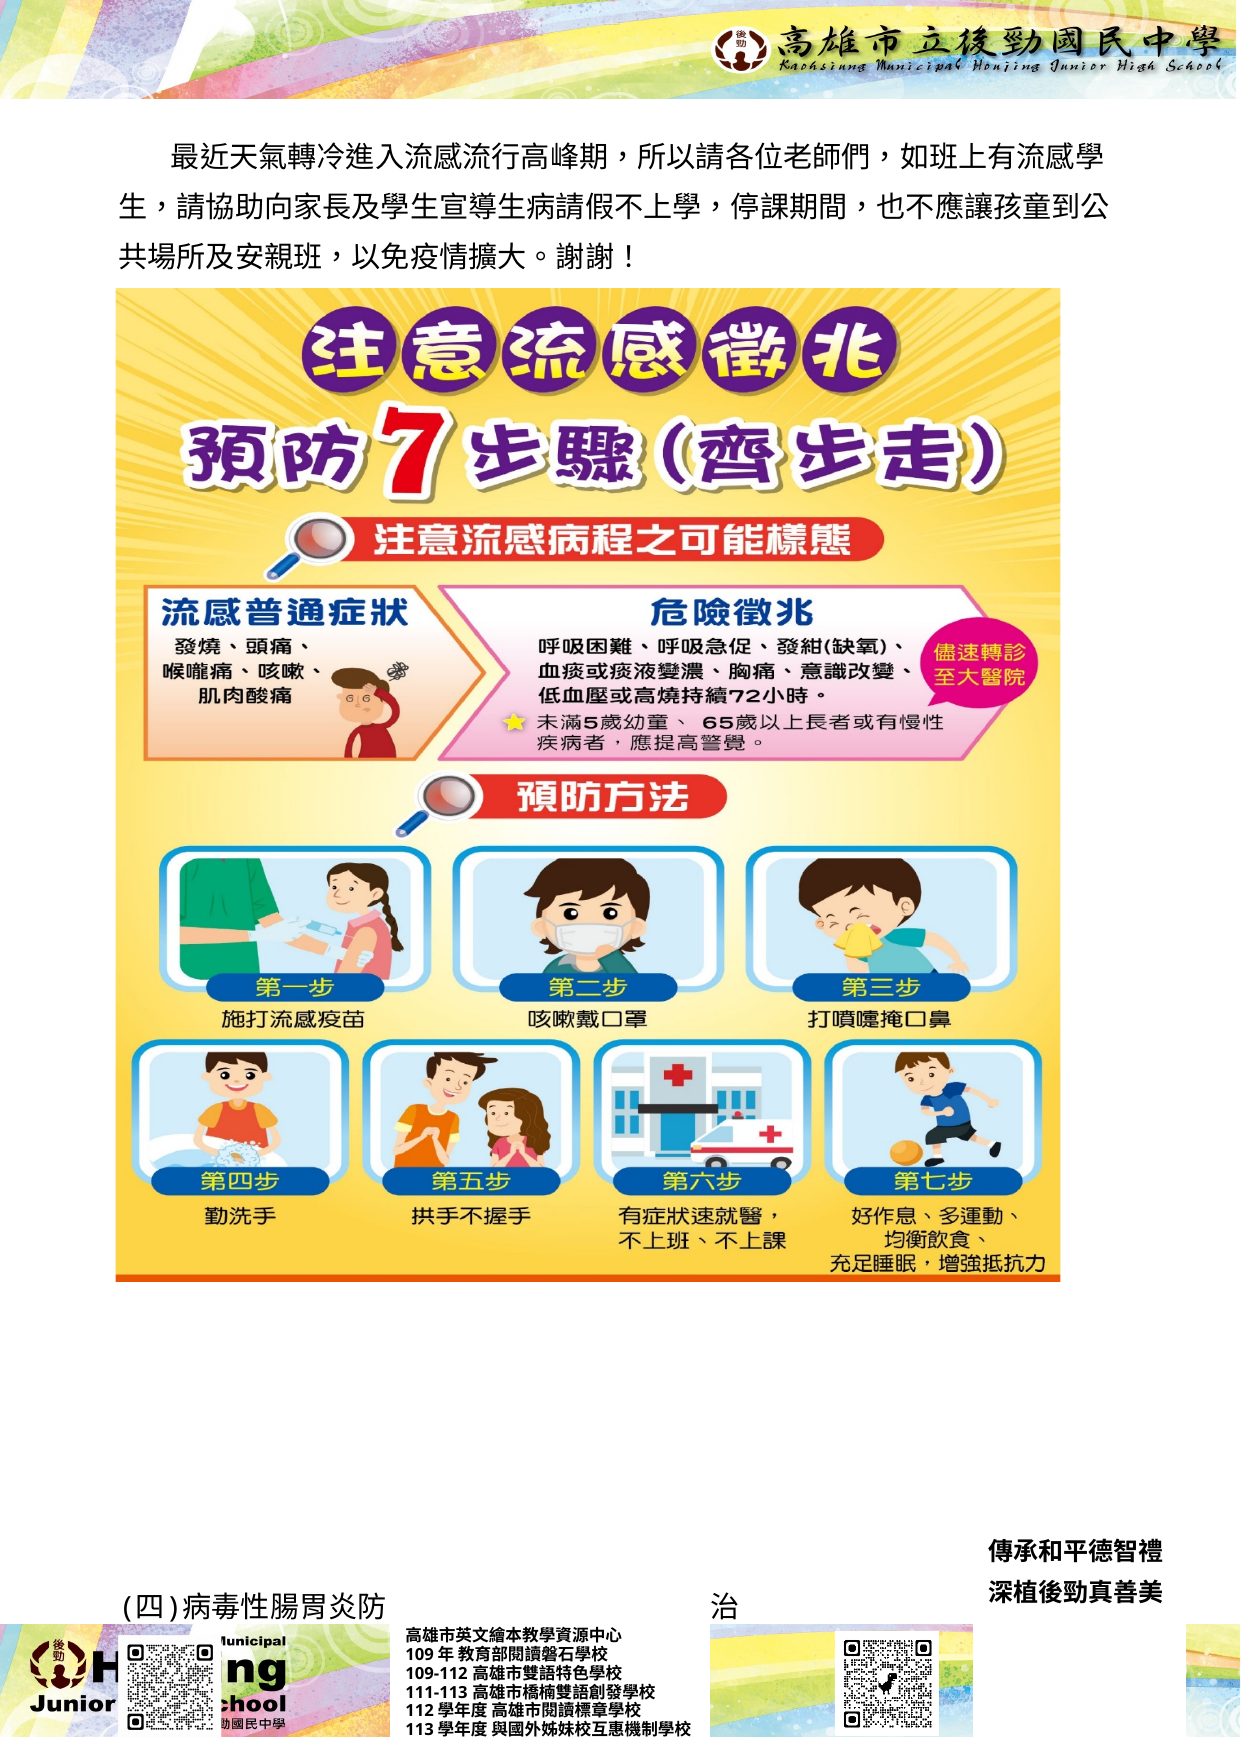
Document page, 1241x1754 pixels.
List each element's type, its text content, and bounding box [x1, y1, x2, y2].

text (四)病毒性腸胃炎防治 [118, 1577, 973, 1624]
text 最近天氣轉冷進入流感流行高峰期，所以請各位老師們，如班上有流感學生，請協助向家長及學生宣導生病請假不上學，停課期間，也不應讓孩童到公共場所及安親班，以免疫情擴大。謝謝！ [118, 127, 1122, 277]
